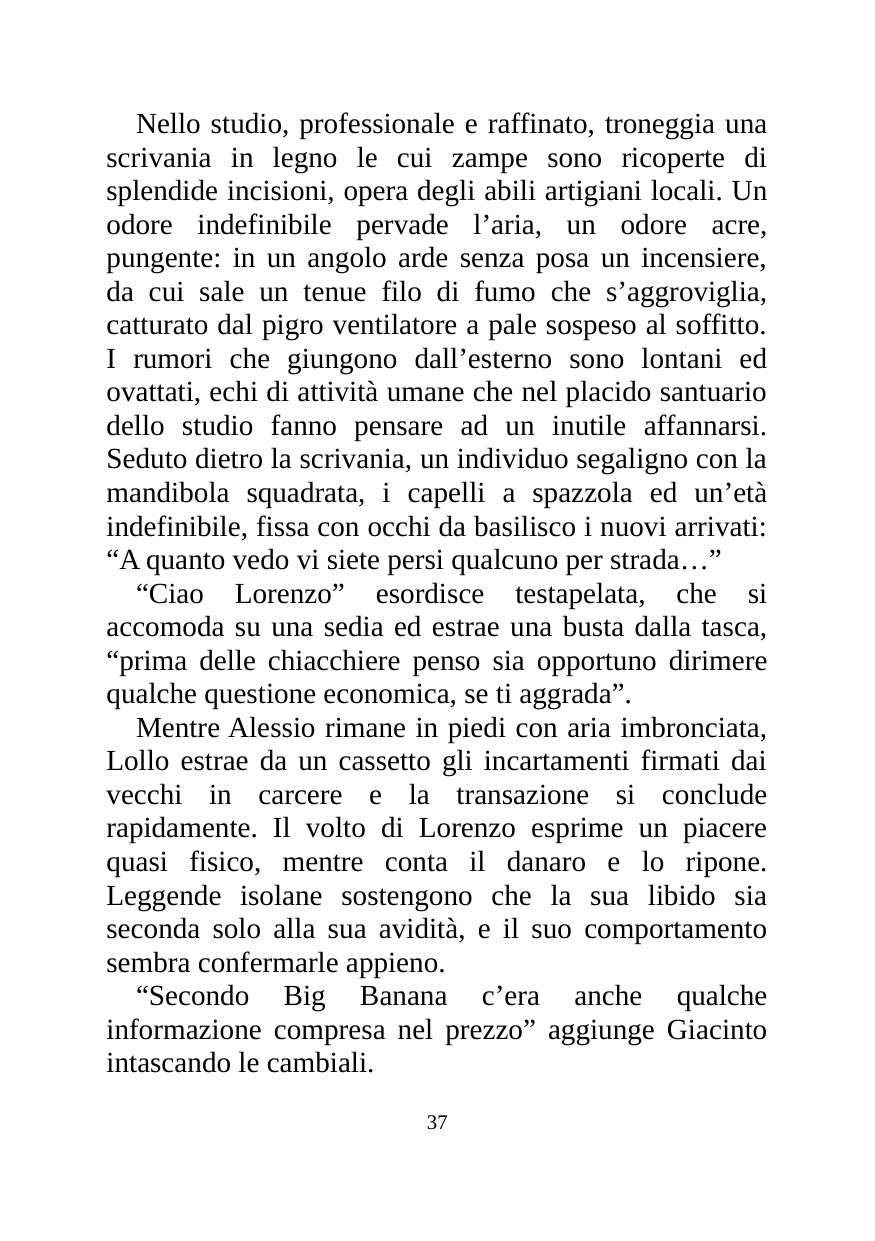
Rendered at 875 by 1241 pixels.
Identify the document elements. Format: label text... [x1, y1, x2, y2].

text “Ciao Lorenzo” esordisce testapelata, che si accomoda su una sedia ed estrae una busta dalla tasca, “prima delle chiacchiere penso sia opportuno dirimere qualche questione economica, se ti aggrada”. [106, 576, 768, 710]
text Mentre Alessio rimane in piedi con aria imbronciata, Lollo estrae da un cassetto gli incartamenti firmati dai vecchi in carcere e la transazione si conclude rapidamente. Il volto di Lorenzo esprime un piacere quasi fisico, mentre conta il danaro e lo ripone. Leggende isolane sostengono che la sua libido sia seconda solo alla sua avidità, e il suo comportamento sembra confermarle appieno. [106, 710, 768, 978]
text “Secondo Big Banana c’era anche qualche informazione compresa nel prezzo” aggiunge Giacinto intascando le cambiali. [106, 978, 768, 1079]
text Nello studio, professionale e raffinato, troneggia una scrivania in legno le cui zampe sono ricoperte di splendide incisioni, opera degli abili artigiani locali. Un odore indefinibile pervade l’aria, un odore acre, pungente: in un angolo arde senza posa un incensiere, da cui sale un tenue filo di fumo che s’aggroviglia, catturato dal pigro ventilatore a pale sospeso al soffitto. I rumori che giungono dall’esterno sono lontani ed ovattati, echi di attività umane che nel placido santuario dello studio fanno pensare ad un inutile affannarsi. Seduto dietro la scrivania, un individuo segaligno con la mandibola squadrata, i capelli a spazzola ed un’età indefinibile, fissa con occhi da basilisco i nuovi arrivati: “A quanto vedo vi siete persi qualcuno per strada…” [106, 106, 768, 576]
